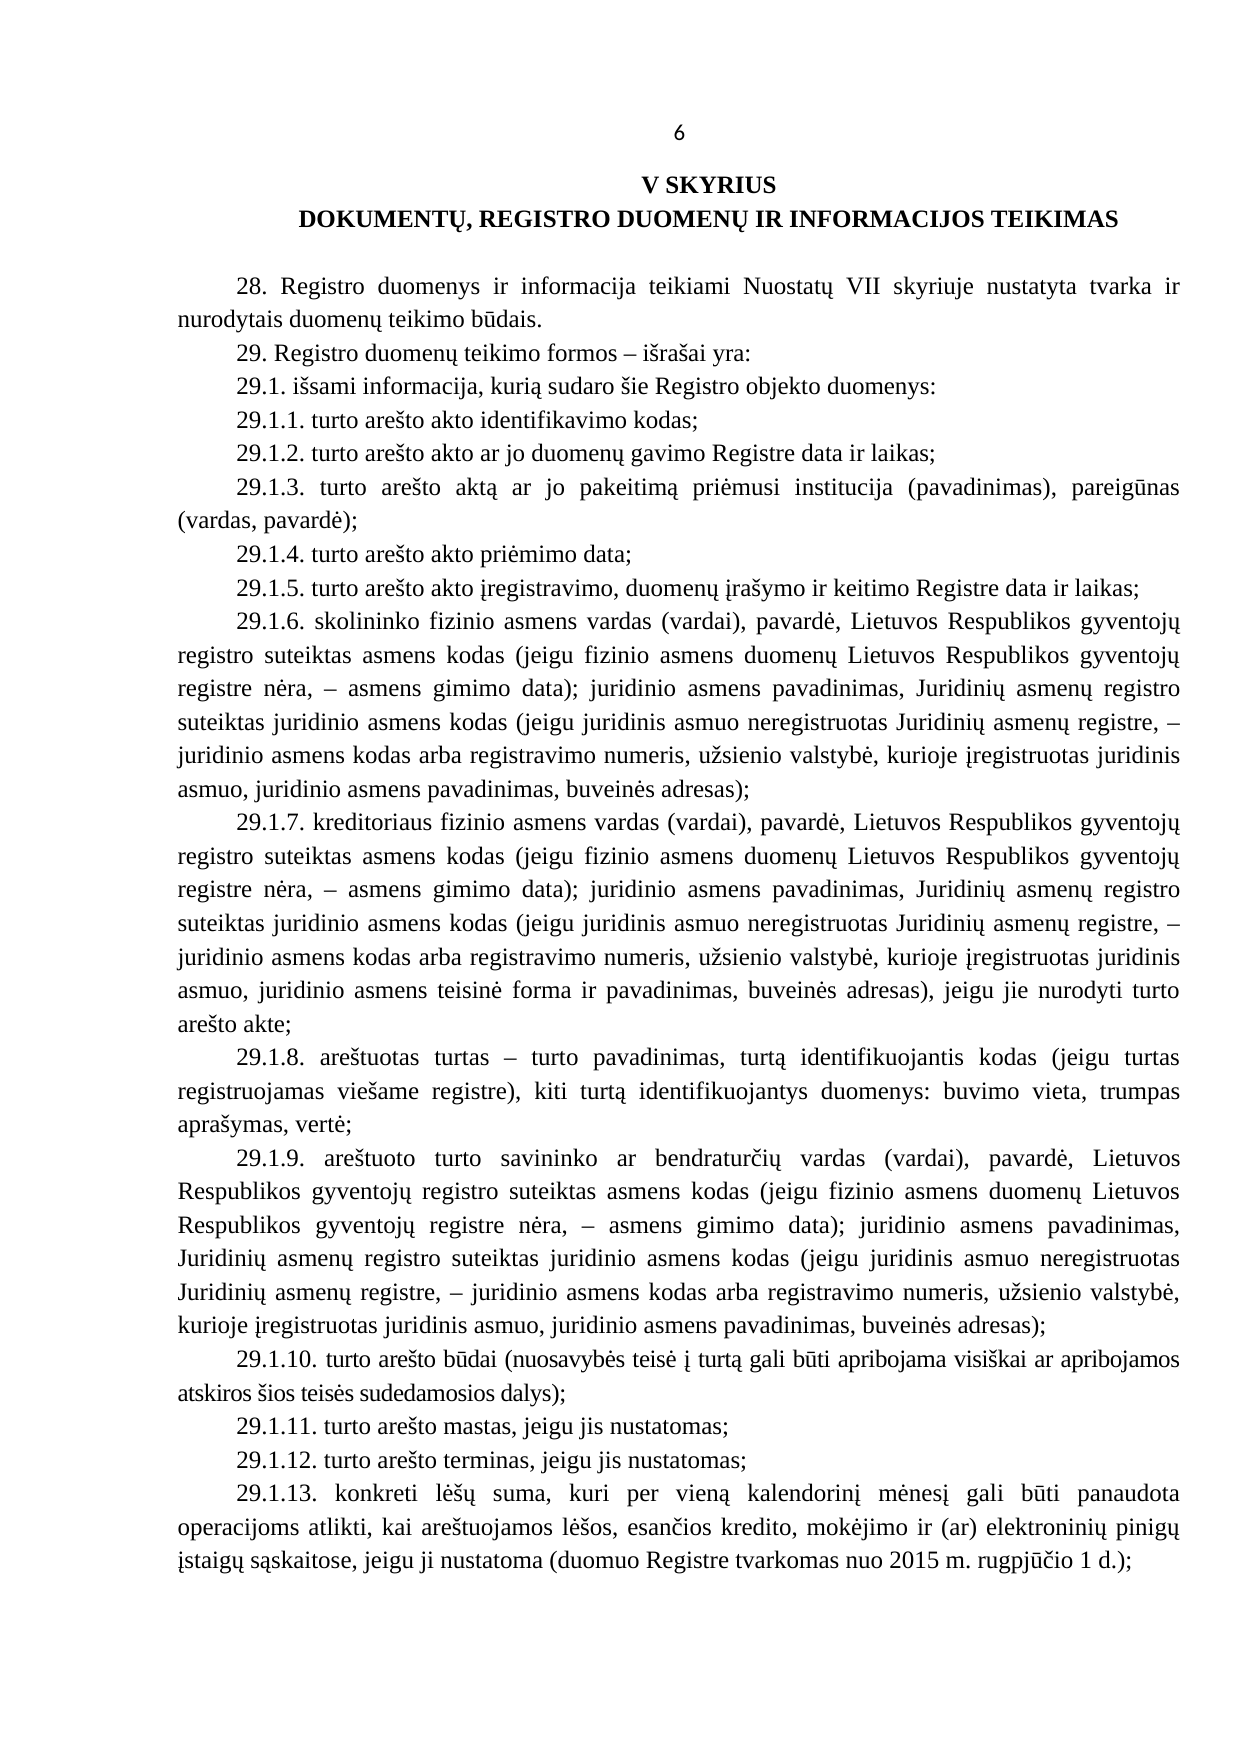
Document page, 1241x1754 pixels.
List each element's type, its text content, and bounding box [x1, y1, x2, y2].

text 29.1.13. konkreti lėšų suma, kuri per vieną kalendorinį mėnesį gali būti panaudota operacijoms atlikti, kai areštuojamos lėšos, esančios kredito, mokėjimo ir (ar) elektroninių pinigų įstaigų sąskaitose, jeigu ji nustatoma (duomuo Registre tvarkomas nuo 2015 m. rugpjūčio 1 d.); [177, 1478, 1181, 1574]
text 29.1.4. turto arešto akto priėmimo data; [177, 539, 1181, 568]
text 29.1.12. turto arešto terminas, jeigu jis nustatomas; [177, 1445, 1181, 1473]
text 29.1.9. areštuoto turto savininko ar bendraturčių vardas (vardai), pavardė, Lietuvos Respublikos gyventojų registro suteiktas asmens kodas (jeigu fizinio asmens duomenų Lietuvos Respublikos gyventojų registre nėra, – asmens gimimo data); juridinio asmens pavadinimas, Juridinių asmenų registro suteiktas juridinio asmens kodas (jeigu juridinis asmuo neregistruotas Juridinių asmenų registre, – juridinio asmens kodas arba registravimo numeris, užsienio valstybė, kurioje įregistruotas juridinis asmuo, juridinio asmens pavadinimas, buveinės adresas); [177, 1143, 1181, 1339]
text 28. Registro duomenys ir informacija teikiami Nuostatų VII skyriuje nustatyta tvarka ir nurodytais duomenų teikimo būdais. [177, 271, 1181, 333]
text 29.1.2. turto arešto akto ar jo duomenų gavimo Registre data ir laikas; [177, 438, 1181, 467]
text 29.1.5. turto arešto akto įregistravimo, duomenų įrašymo ir keitimo Registre data ir laikas; [177, 573, 1181, 601]
text 29.1.3. turto arešto aktą ar jo pakeitimą priėmusi institucija (pavadinimas), pareigūnas (vardas, pavardė); [177, 472, 1181, 534]
text 29.1.6. skolininko fizinio asmens vardas (vardai), pavardė, Lietuvos Respublikos gyventojų registro suteiktas asmens kodas (jeigu fizinio asmens duomenų Lietuvos Respublikos gyventojų registre nėra, – asmens gimimo data); juridinio asmens pavadinimas, Juridinių asmenų registro suteiktas juridinio asmens kodas (jeigu juridinis asmuo neregistruotas Juridinių asmenų registre, – juridinio asmens kodas arba registravimo numeris, užsienio valstybė, kurioje įregistruotas juridinis asmuo, juridinio asmens pavadinimas, buveinės adresas); [177, 606, 1181, 803]
text 29.1. išsami informacija, kurią sudaro šie Registro objekto duomenys: [177, 371, 1181, 400]
text 29.1.1. turto arešto akto identifikavimo kodas; [177, 405, 1181, 434]
text DOKUMENTŲ, REGISTRO DUOMENŲ IR INFORMACIJOS TEIKIMAS [177, 204, 1181, 232]
text 29.1.10. turto arešto būdai (nuosavybės teisė į turtą gali būti apribojama visiškai ar apribojamos atskiros šios teisės sudedamosios dalys); [177, 1344, 1181, 1406]
text 29.1.7. kreditoriaus fizinio asmens vardas (vardai), pavardė, Lietuvos Respublikos gyventojų registro suteiktas asmens kodas (jeigu fizinio asmens duomenų Lietuvos Respublikos gyventojų registre nėra, – asmens gimimo data); juridinio asmens pavadinimas, Juridinių asmenų registro suteiktas juridinio asmens kodas (jeigu juridinis asmuo neregistruotas Juridinių asmenų registre, – juridinio asmens kodas arba registravimo numeris, užsienio valstybė, kurioje įregistruotas juridinis asmuo, juridinio asmens teisinė forma ir pavadinimas, buveinės adresas), jeigu jie nurodyti turto arešto akte; [177, 807, 1181, 1037]
text V SKYRIUS [177, 170, 1181, 199]
text 29.1.8. areštuotas turtas – turto pavadinimas, turtą identifikuojantis kodas (jeigu turtas registruojamas viešame registre), kiti turtą identifikuojantys duomenys: buvimo vieta, trumpas aprašymas, vertė; [177, 1042, 1181, 1138]
text 29. Registro duomenų teikimo formos – išrašai yra: [177, 338, 1181, 367]
text 29.1.11. turto arešto mastas, jeigu jis nustatomas; [177, 1411, 1181, 1440]
